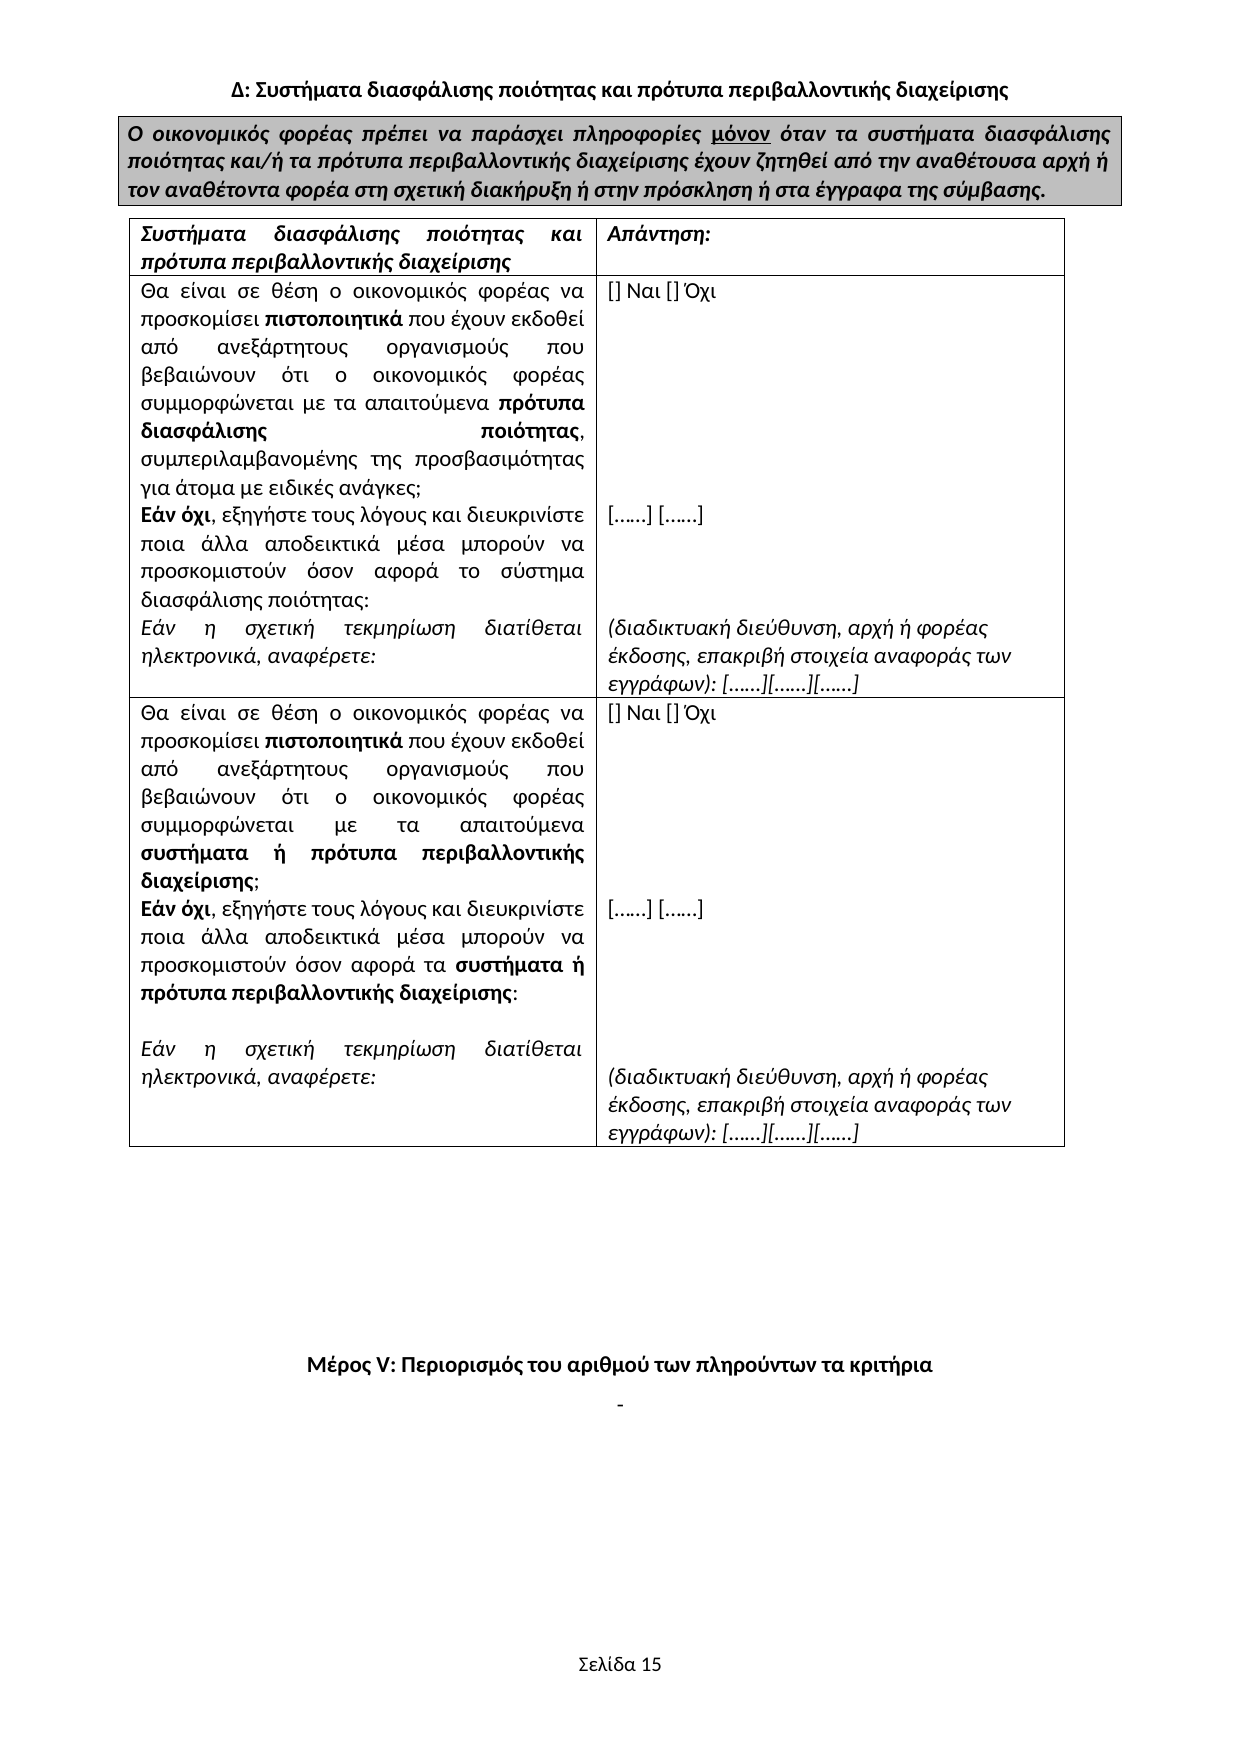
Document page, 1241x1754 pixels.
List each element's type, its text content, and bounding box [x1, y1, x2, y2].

text Ο οικονομικός φορέας πρέπει να παράσχει πληροφορίες μόνον όταν τα συστήματα διασφάλισης ποιότητας και/ή τα πρότυπα περιβαλλοντικής διαχείρισης έχουν ζητηθεί από την αναθέτουσα αρχή ή τον αναθέτοντα φορέα στη σχετική διακήρυξη ή στην πρόσκληση ή στα έγγραφα της σύμβασης. [119, 117, 1121, 205]
text - [118, 1390, 1122, 1418]
table_header Απάντηση: [597, 219, 1064, 275]
text Δ: Συστήματα διασφάλισης ποιότητας και πρότυπα περιβαλλοντικής διαχείρισης [118, 75, 1122, 103]
table_cell [] Ναι [] Όχι [……] [……] (διαδικτυακή διεύθυνση, αρχή ή φορέας έκδοσης, επακριβή στοιχεία αναφοράς των εγγράφων): [……][……][……] [597, 698, 1064, 1146]
text Μέρος V: Περιορισμός του αριθμού των πληρούντων τα κριτήρια [118, 1350, 1122, 1378]
table_cell Θα είναι σε θέση ο οικονομικός φορέας να προσκομίσει πιστοποιητικά που έχουν εκδοθεί από ανεξάρτητους οργανισμούς που βεβαιώνουν ότι ο οικονομικός φορέας συμμορφώνεται με τα απαιτούμενα συστήματα ή πρότυπα περιβαλλοντικής διαχείρισης; Εάν όχι, εξηγήστε τους λόγους και διευκρινίστε ποια άλλα αποδεικτικά μέσα μπορούν να προσκομιστούν όσον αφορά τα συστήματα ή πρότυπα περιβαλλοντικής διαχείρισης: Εάν η σχετική τεκμηρίωση διατίθεται ηλεκτρονικά, αναφέρετε: [130, 698, 596, 1146]
table_cell Θα είναι σε θέση ο οικονομικός φορέας να προσκομίσει πιστοποιητικά που έχουν εκδοθεί από ανεξάρτητους οργανισμούς που βεβαιώνουν ότι ο οικονομικός φορέας συμμορφώνεται με τα απαιτούμενα πρότυπα διασφάλισης ποιότητας, συμπεριλαμβανομένης της προσβασιμότητας για άτομα με ειδικές ανάγκες; Εάν όχι, εξηγήστε τους λόγους και διευκρινίστε ποια άλλα αποδεικτικά μέσα μπορούν να προσκομιστούν όσον αφορά το σύστημα διασφάλισης ποιότητας: Εάν η σχετική τεκμηρίωση διατίθεται ηλεκτρονικά, αναφέρετε: [130, 276, 596, 697]
table_cell [] Ναι [] Όχι [……] [……] (διαδικτυακή διεύθυνση, αρχή ή φορέας έκδοσης, επακριβή στοιχεία αναφοράς των εγγράφων): [……][……][……] [597, 276, 1064, 697]
table_header Συστήματα διασφάλισης ποιότητας και πρότυπα περιβαλλοντικής διαχείρισης [130, 219, 596, 275]
